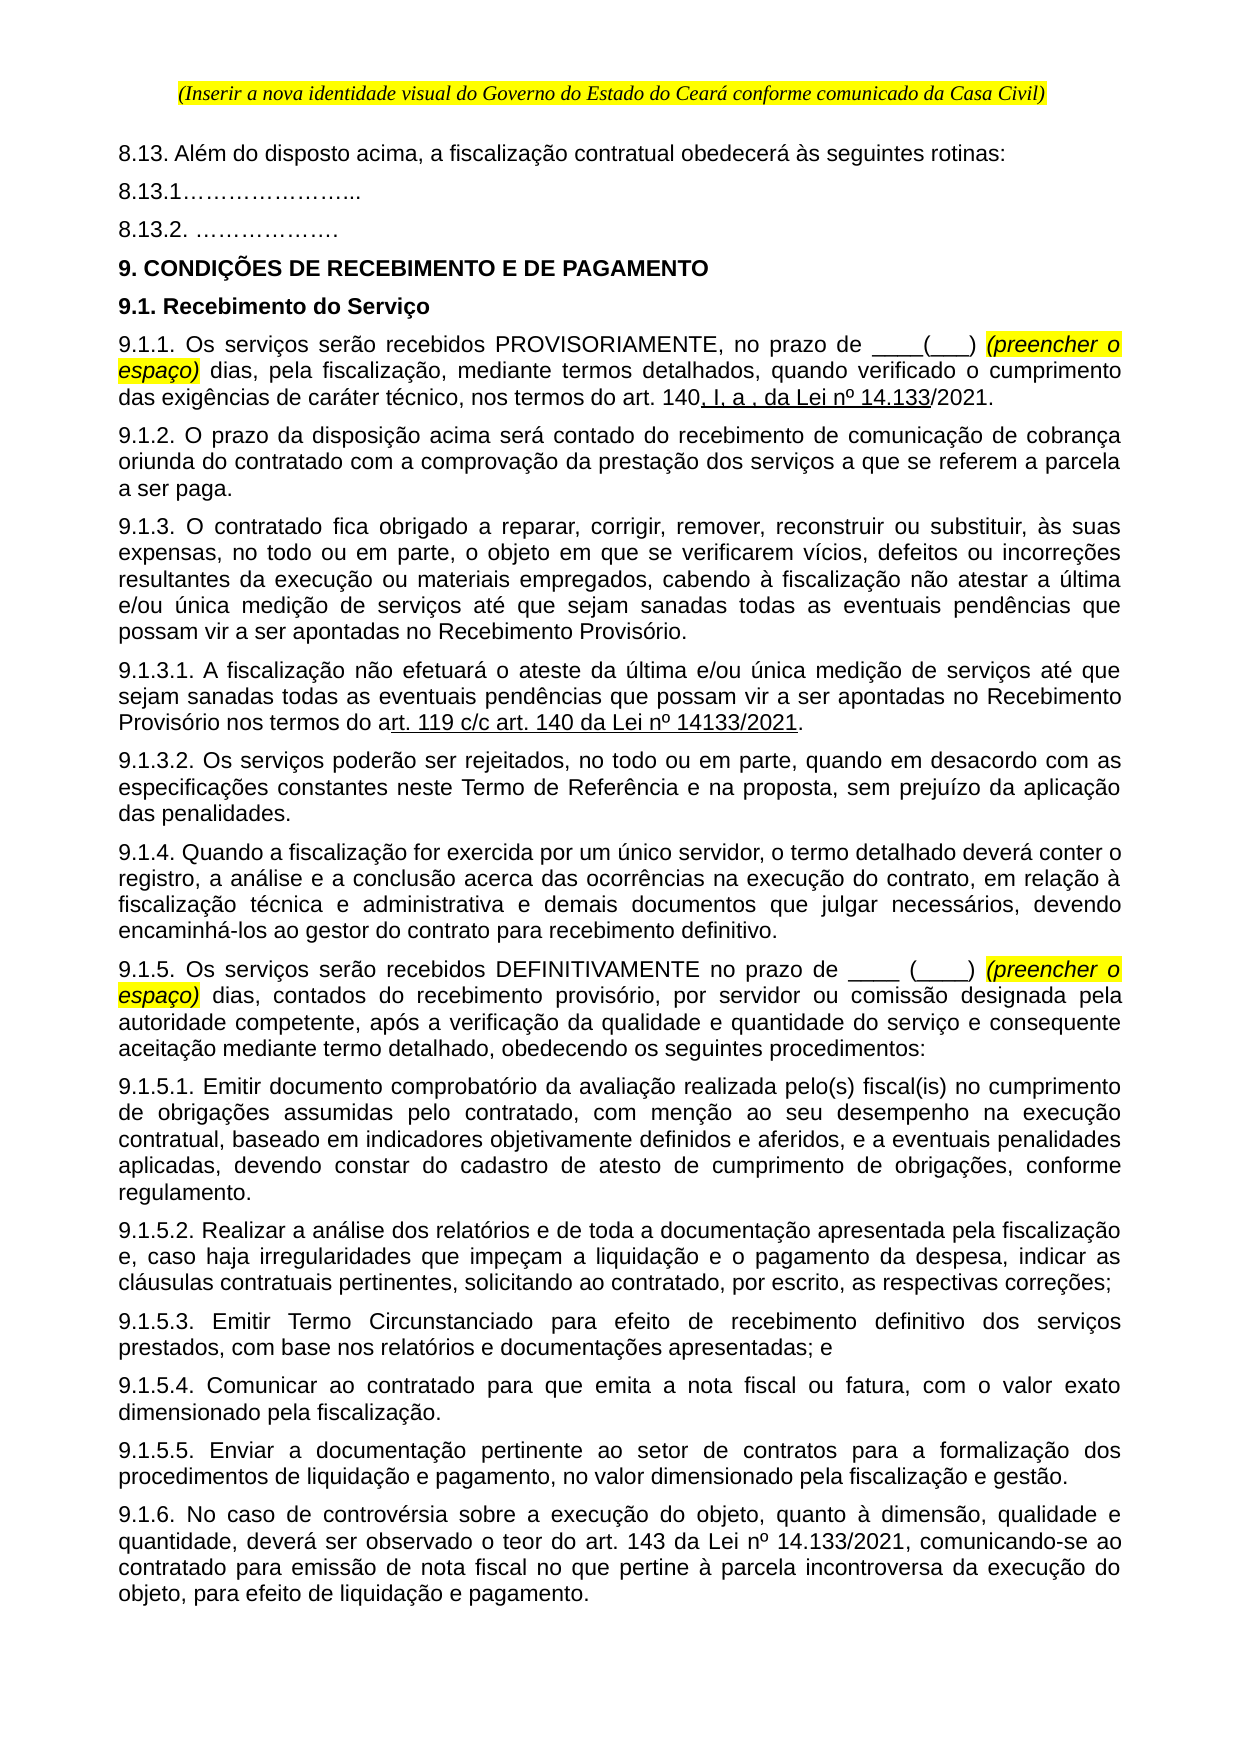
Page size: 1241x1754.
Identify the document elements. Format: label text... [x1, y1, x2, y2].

text 8.13.1…………………... [118, 178, 1122, 204]
text 9. CONDIÇÕES DE RECEBIMENTO E DE PAGAMENTO [118, 254, 1122, 281]
text 8.13. Além do disposto acima, a fiscalização contratual obedecerá às seguintes rotinas: [118, 140, 1122, 166]
text 9.1. Recebimento do Serviço [118, 293, 1122, 319]
text 9.1.5. Os serviços serão recebidos DEFINITIVAMENTE no prazo de ____ (____) (preencher o espaço) dias, contados do recebimento provisório, por servidor ou comissão designada pela autoridade competente, após a verificação da qualidade e quantidade do serviço e consequente aceitação mediante termo detalhado, obedecendo os seguintes procedimentos: [118, 956, 1122, 1061]
text 9.1.6. No caso de controvérsia sobre a execução do objeto, quanto à dimensão, qualidade e quantidade, deverá ser observado o teor do art. 143 da Lei nº 14.133/2021, comunicando-se ao contratado para emissão de nota fiscal no que pertine à parcela incontroversa da execução do objeto, para efeito de liquidação e pagamento. [118, 1501, 1122, 1607]
text 9.1.5.4. Comunicar ao contratado para que emita a nota fiscal ou fatura, com o valor exato dimensionado pela fiscalização. [118, 1372, 1122, 1425]
text 9.1.5.3. Emitir Termo Circunstanciado para efeito de recebimento definitivo dos serviços prestados, com base nos relatórios e documentações apresentadas; e [118, 1308, 1122, 1360]
text 8.13.2. ………………. [118, 216, 1122, 243]
text 9.1.4. Quando a fiscalização for exercida por um único servidor, o termo detalhado deverá conter o registro, a análise e a conclusão acerca das ocorrências na execução do contrato, em relação à fiscalização técnica e administrativa e demais documentos que julgar necessários, devendo encaminhá-los ao gestor do contrato para recebimento definitivo. [118, 838, 1122, 944]
text 9.1.1. Os serviços serão recebidos PROVISORIAMENTE, no prazo de ____(___) (preencher o espaço) dias, pela fiscalização, mediante termos detalhados, quando verificado o cumprimento das exigências de caráter técnico, nos termos do art. 140, I, a , da Lei nº 14.133/2021. [118, 331, 1122, 410]
text 9.1.5.5. Enviar a documentação pertinente ao setor de contratos para a formalização dos procedimentos de liquidação e pagamento, no valor dimensionado pela fiscalização e gestão. [118, 1437, 1122, 1489]
text 9.1.5.1. Emitir documento comprobatório da avaliação realizada pelo(s) fiscal(is) no cumprimento de obrigações assumidas pelo contratado, com menção ao seu desempenho na execução contratual, baseado em indicadores objetivamente definidos e aferidos, e a eventuais penalidades aplicadas, devendo constar do cadastro de atesto de cumprimento de obrigações, conforme regulamento. [118, 1073, 1122, 1205]
text 9.1.3.1. A fiscalização não efetuará o ateste da última e/ou única medição de serviços até que sejam sanadas todas as eventuais pendências que possam vir a ser apontadas no Recebimento Provisório nos termos do art. 119 c/c art. 140 da Lei nº 14133/2021. [118, 657, 1122, 736]
text 9.1.5.2. Realizar a análise dos relatórios e de toda a documentação apresentada pela fiscalização e, caso haja irregularidades que impeçam a liquidação e o pagamento da despesa, indicar as cláusulas contratuais pertinentes, solicitando ao contratado, por escrito, as respectivas correções; [118, 1217, 1122, 1296]
text 9.1.3. O contratado fica obrigado a reparar, corrigir, remover, reconstruir ou substituir, às suas expensas, no todo ou em parte, o objeto em que se verificarem vícios, defeitos ou incorreções resultantes da execução ou materiais empregados, cabendo à fiscalização não atestar a última e/ou única medição de serviços até que sejam sanadas todas as eventuais pendências que possam vir a ser apontadas no Recebimento Provisório. [118, 513, 1122, 645]
text 9.1.3.2. Os serviços poderão ser rejeitados, no todo ou em parte, quando em desacordo com as especificações constantes neste Termo de Referência e na proposta, sem prejuízo da aplicação das penalidades. [118, 747, 1122, 827]
text 9.1.2. O prazo da disposição acima será contado do recebimento de comunicação de cobrança oriunda do contratado com a comprovação da prestação dos serviços a que se referem a parcela a ser paga. [118, 422, 1122, 501]
